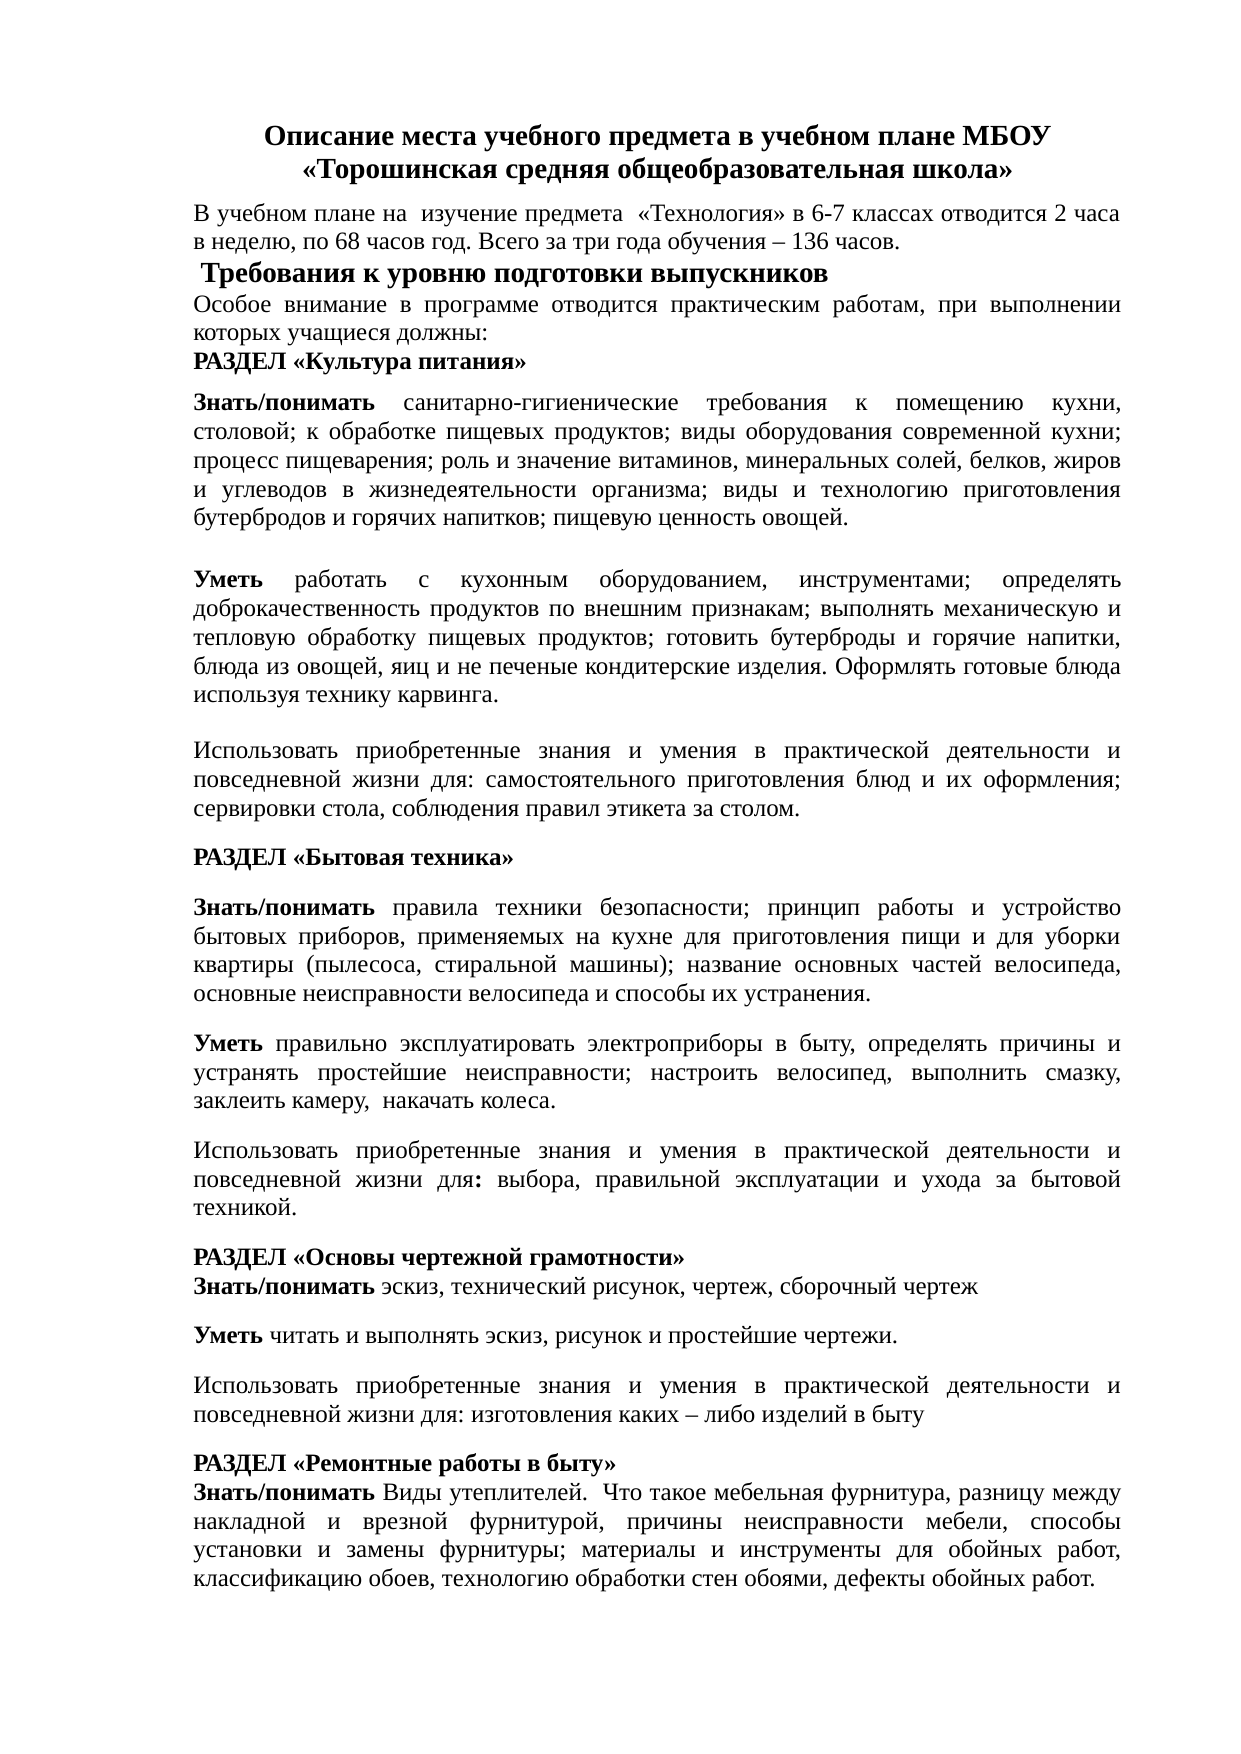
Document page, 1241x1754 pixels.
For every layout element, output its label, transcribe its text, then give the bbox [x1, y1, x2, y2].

subtitle РАЗДЕЛ «Основы чертежной грамотности» [156, 1242, 1122, 1271]
list Описание места учебного предмета в учебном плане МБОУ «Торошинская средняя общеобразовательная школа» [156, 118, 1122, 185]
list Знать/понимать правила техники безопасности; принцип работы и устройство бытовых приборов, применяемых на кухне для приготовления пищи и для уборки квартиры (пылесоса, стиральной машины); название основных частей велосипеда, основные неисправности велосипеда и способы их устранения. [156, 892, 1122, 1007]
list Использовать приобретенные знания и умения в практической деятельности и повседневной жизни для: выбора, правильной эксплуатации и ухода за бытовой техникой. [156, 1135, 1122, 1221]
list Знать/понимать эскиз, технический рисунок, чертеж, сборочный чертеж [156, 1271, 1122, 1299]
list Знать/понимать Виды утеплителей. Что такое мебельная фурнитура, разницу между накладной и врезной фурнитурой, причины неисправности мебели, способы установки и замены фурнитуры; материалы и инструменты для обойных работ, классификацию обоев, технологию обработки стен обоями, дефекты обойных работ. [156, 1477, 1122, 1592]
list В учебном плане на изучение предмета «Технология» в 6-7 классах отводится 2 часа в неделю, по 68 часов год. Всего за три года обучения – 136 часов. [156, 198, 1122, 255]
list Уметь читать и выполнять эскиз, рисунок и простейшие чертежи. [156, 1320, 1122, 1349]
list Знать/понимать санитарно-гигиенические требования к помещению кухни, столовой; к обработке пищевых продуктов; виды оборудования современной кухни; процесс пищеварения; роль и значение витаминов, минеральных солей, белков, жиров и углеводов в жизнедеятельности организма; виды и технологию приготовления бутербродов и горячих напитков; пищевую ценность овощей. [156, 387, 1122, 531]
subtitle РАЗДЕЛ «Культура питания» [156, 346, 1122, 375]
list Требования к уровню подготовки выпускников [156, 255, 1122, 289]
list Особое внимание в программе отводится практическим работам, при выполнении которых учащиеся должны: [156, 289, 1122, 346]
subtitle РАЗДЕЛ «Ремонтные работы в быту» [156, 1448, 1122, 1477]
list РАЗДЕЛ «Бытовая техника» [156, 842, 1122, 871]
list Уметь правильно эксплуатировать электроприборы в быту, определять причины и устранять простейшие неисправности; настроить велосипед, выполнить смазку, заклеить камеру, накачать колеса. [156, 1028, 1122, 1114]
list Уметь работать с кухонным оборудованием, инструментами; определять доброкачественность продуктов по внешним признакам; выполнять механическую и тепловую обработку пищевых продуктов; готовить бутерброды и горячие напитки, блюда из овощей, яиц и не печеные кондитерские изделия. Оформлять готовые блюда используя технику карвинга. [156, 564, 1122, 708]
list Использовать приобретенные знания и умения в практической деятельности и повседневной жизни для: самостоятельного приготовления блюд и их оформления; сервировки стола, соблюдения правил этикета за столом. [156, 735, 1122, 822]
list Использовать приобретенные знания и умения в практической деятельности и повседневной жизни для: изготовления каких – либо изделий в быту [156, 1370, 1122, 1427]
